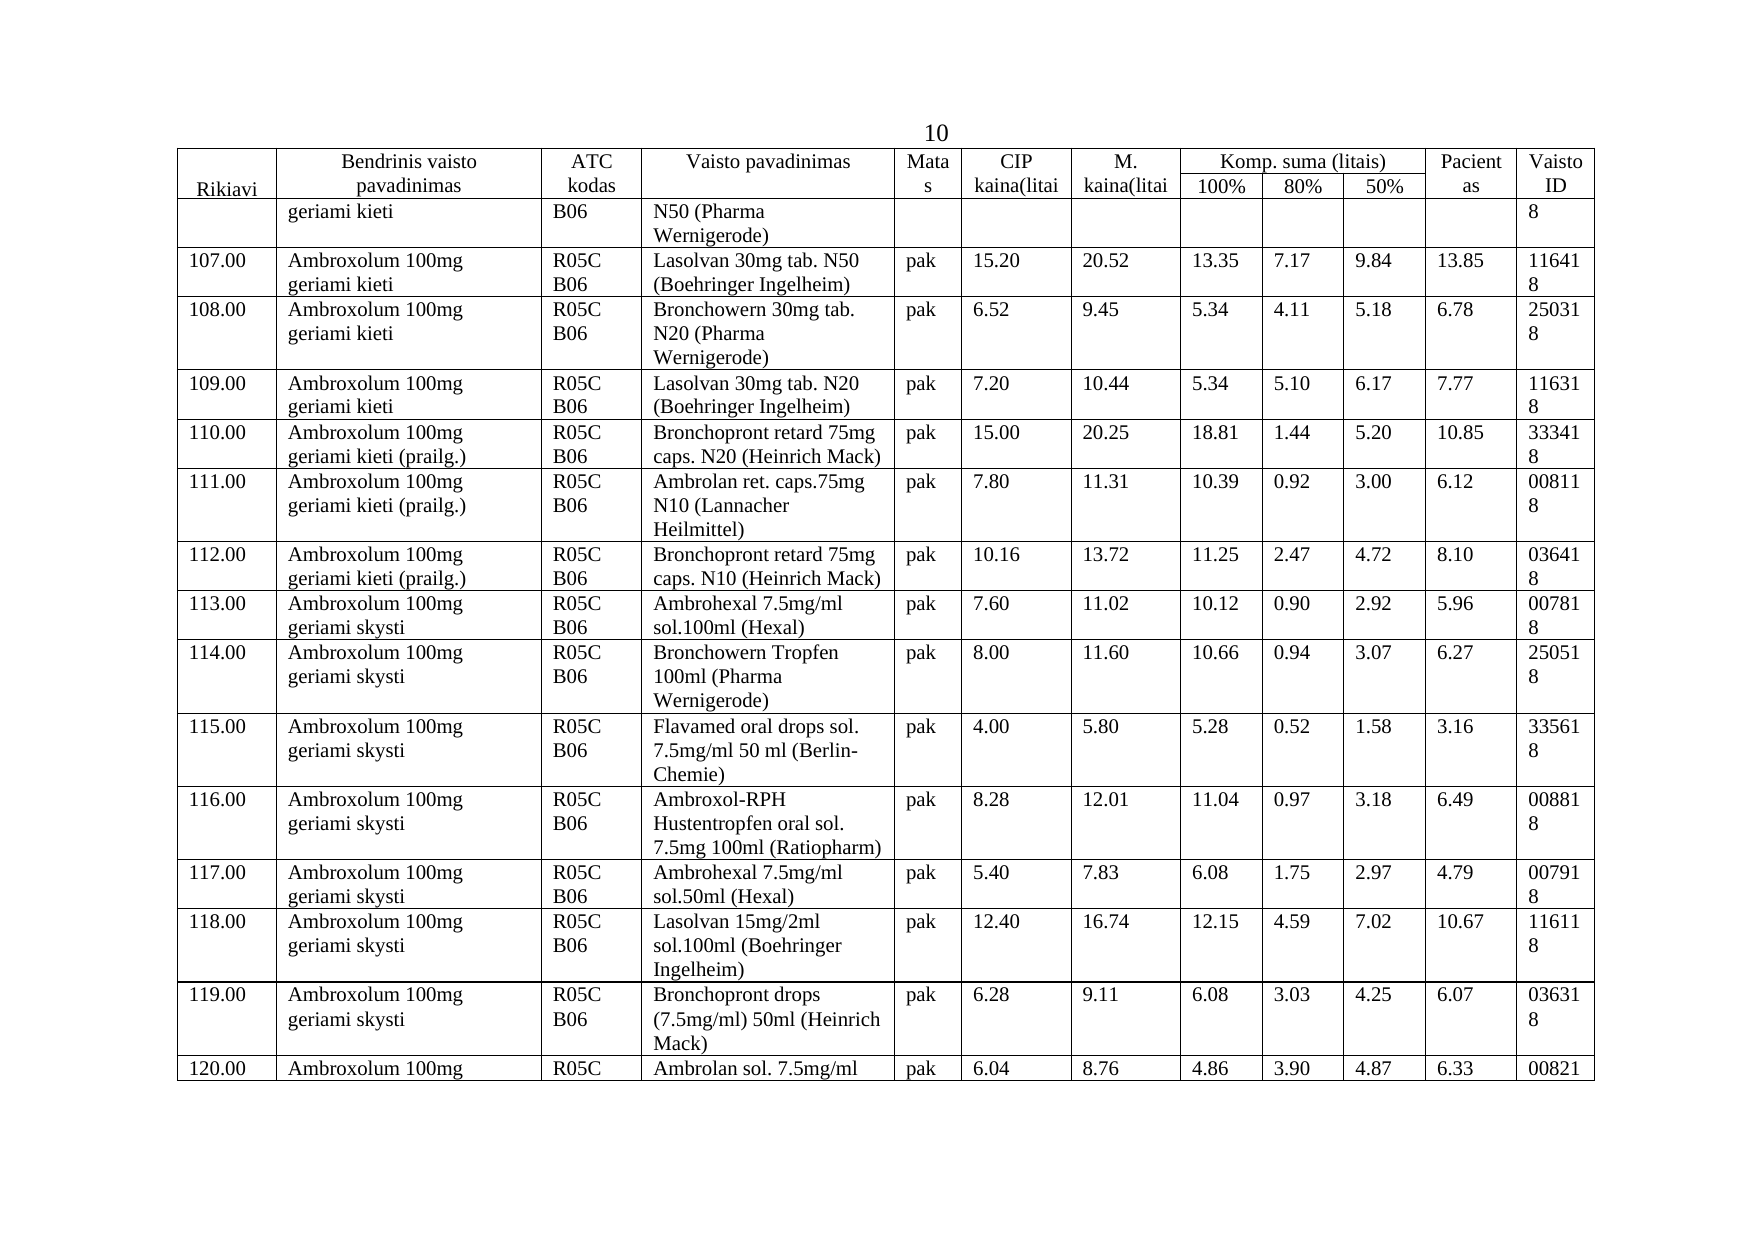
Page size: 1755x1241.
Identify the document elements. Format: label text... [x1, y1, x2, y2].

table_cell 4.11 [1263, 297, 1343, 369]
table_cell 13.85 [1426, 248, 1516, 296]
table_cell Bronchopront drops (7.5mg/ml) 50ml (Heinrich Mack) [642, 983, 894, 1054]
table_cell 3.16 [1426, 714, 1516, 786]
table_cell 3.18 [1344, 787, 1425, 859]
table_cell 6.07 [1426, 983, 1516, 1054]
table_cell R05C B06 [542, 787, 641, 859]
table_cell 11.31 [1072, 469, 1180, 541]
table_cell 111.00 [178, 469, 276, 541]
table_cell 7.60 [962, 591, 1071, 639]
table_cell 7.83 [1072, 860, 1180, 908]
table_cell 10.44 [1072, 370, 1180, 418]
table_cell Lasolvan 30mg tab. N50 (Boehringer Ingelheim) [642, 248, 894, 296]
table_cell 1.44 [1263, 420, 1343, 468]
table_cell 8.00 [962, 640, 1071, 712]
table_cell Ambroxolum 100mg geriami skysti [277, 983, 541, 1054]
table_cell 036418 [1517, 542, 1594, 590]
table_cell 4.79 [1426, 860, 1516, 908]
table_cell 6.17 [1344, 370, 1425, 418]
table_cell 15.20 [962, 248, 1071, 296]
table_cell R05C [542, 1056, 641, 1080]
table_cell 4.00 [962, 714, 1071, 786]
table_cell 5.10 [1263, 370, 1343, 418]
table_cell 6.33 [1426, 1056, 1516, 1080]
table_cell pak [895, 297, 961, 369]
table_cell 4.72 [1344, 542, 1425, 590]
table_cell pak [895, 909, 961, 981]
table_cell Bronchopront retard 75mg caps. N20 (Heinrich Mack) [642, 420, 894, 468]
table_cell 114.00 [178, 640, 276, 712]
table_cell 15.00 [962, 420, 1071, 468]
table_cell pak [895, 469, 961, 541]
table_cell Ambrolan sol. 7.5mg/ml [642, 1056, 894, 1080]
table_cell R05C B06 [542, 420, 641, 468]
table_cell 6.28 [962, 983, 1071, 1054]
table_cell [1344, 199, 1425, 247]
table_cell 8.10 [1426, 542, 1516, 590]
table_cell 0.97 [1263, 787, 1343, 859]
table_cell geriami kieti [277, 199, 541, 247]
table_cell 119.00 [178, 983, 276, 1054]
table_cell pak [895, 860, 961, 908]
table_cell pak [895, 248, 961, 296]
table_cell Lasolvan 30mg tab. N20 (Boehringer Ingelheim) [642, 370, 894, 418]
table_cell Ambroxolum 100mg geriami kieti [277, 297, 541, 369]
table_cell R05C B06 [542, 248, 641, 296]
table_cell 11.60 [1072, 640, 1180, 712]
table_cell 5.34 [1181, 370, 1262, 418]
table_cell 3.00 [1344, 469, 1425, 541]
table_cell R05C B06 [542, 542, 641, 590]
table_cell 12.40 [962, 909, 1071, 981]
table_cell 11.91 [1426, 199, 1516, 247]
table_cell 6.08 [1181, 860, 1262, 908]
table_cell pak [895, 420, 961, 468]
table_cell 100% [1181, 174, 1262, 198]
table_cell Ambroxolum 100mg geriami kieti [277, 370, 541, 418]
table_cell pak [895, 787, 961, 859]
table_cell [178, 199, 276, 247]
table_cell 116418 [1517, 248, 1594, 296]
table_cell 7.77 [1426, 370, 1516, 418]
table_cell R05C B06 [542, 297, 641, 369]
table_cell 10.12 [1181, 591, 1262, 639]
table_cell 008818 [1517, 787, 1594, 859]
table_cell Bronchopront retard 75mg caps. N10 (Heinrich Mack) [642, 542, 894, 590]
table_cell pak [895, 983, 961, 1054]
table_cell 20.52 [1072, 248, 1180, 296]
table_cell 4.87 [1344, 1056, 1425, 1080]
table_cell 18.81 [1181, 420, 1262, 468]
table_cell 7.02 [1344, 909, 1425, 981]
table_cell Bronchowern Tropfen 100ml (Pharma Wernigerode) [642, 640, 894, 712]
table_cell N50 (Pharma Wernigerode) [642, 199, 894, 247]
table_cell 13.35 [1181, 248, 1262, 296]
table_cell 11.25 [1181, 542, 1262, 590]
table_cell 5.96 [1426, 591, 1516, 639]
table_header CIP kaina(litais) [962, 149, 1071, 198]
table_cell 110.00 [178, 420, 276, 468]
table_cell 036318 [1517, 983, 1594, 1054]
table_cell 113.00 [178, 591, 276, 639]
table_cell 120.00 [178, 1056, 276, 1080]
table_cell 008118 [1517, 469, 1594, 541]
table_cell 115.00 [178, 714, 276, 786]
table_cell 0.92 [1263, 469, 1343, 541]
table_cell 335618 [1517, 714, 1594, 786]
table_cell R05C B06 [542, 860, 641, 908]
table_cell 7.17 [1263, 248, 1343, 296]
table_cell 008218 [1517, 1056, 1594, 1080]
table_cell R05C B06 [542, 640, 641, 712]
table_cell Bronchowern 30mg tab. N20 (Pharma Wernigerode) [642, 297, 894, 369]
table_cell pak [895, 591, 961, 639]
table_cell 2.92 [1344, 591, 1425, 639]
table_cell 50% [1344, 174, 1425, 198]
table_cell 3.90 [1263, 1056, 1343, 1080]
table_cell 0.94 [1263, 640, 1343, 712]
table_cell 333418 [1517, 420, 1594, 468]
table_cell 118.00 [178, 909, 276, 981]
table_cell 107.00 [178, 248, 276, 296]
table_cell 4.86 [1181, 1056, 1262, 1080]
table_cell 80% [1263, 174, 1343, 198]
table_header Pacientas primoka [1426, 149, 1516, 198]
table_cell Flavamed oral drops sol. 7.5mg/ml 50 ml (Berlin-Chemie) [642, 714, 894, 786]
table_cell 13.76 [962, 199, 1071, 247]
table_cell 16.74 [1072, 909, 1180, 981]
table_header Komp. suma (litais) [1181, 149, 1425, 173]
table_cell 6.04 [962, 1056, 1071, 1080]
table_cell pak [895, 640, 961, 712]
table_cell 0.52 [1263, 714, 1343, 786]
table_cell Lasolvan 15mg/2ml sol.100ml (Boehringer Ingelheim) [642, 909, 894, 981]
table_cell Ambroxolum 100mg geriami skysti [277, 909, 541, 981]
table_cell 20.25 [1072, 420, 1180, 468]
table_cell 8.28 [962, 787, 1071, 859]
table_cell Ambroxolum 100mg geriami kieti (prailg.) [277, 420, 541, 468]
table_cell 9.84 [1344, 248, 1425, 296]
table_cell 9.11 [1072, 983, 1180, 1054]
table_cell Ambroxolum 100mg [277, 1056, 541, 1080]
table_cell 5.20 [1344, 420, 1425, 468]
table_header Bendrinis vaisto pavadinimas [277, 149, 541, 198]
table_cell 6.27 [1426, 640, 1516, 712]
table_cell Ambroxolum 100mg geriami kieti (prailg.) [277, 469, 541, 541]
table_cell 007818 [1517, 591, 1594, 639]
table_cell 7.20 [962, 370, 1071, 418]
table_cell R05C B06 [542, 909, 641, 981]
table_cell B06 [542, 199, 641, 247]
table_header Matas [895, 149, 961, 198]
table_cell 5.34 [1181, 297, 1262, 369]
table_cell Ambroxolum 100mg geriami kieti [277, 248, 541, 296]
table_cell [1263, 199, 1343, 247]
table_cell 7.80 [962, 469, 1071, 541]
table_cell Ambroxolum 100mg geriami skysti [277, 591, 541, 639]
table_cell 8.76 [1072, 1056, 1180, 1080]
table_cell 108.00 [178, 297, 276, 369]
table_cell [1181, 199, 1262, 247]
table_cell 9.45 [1072, 297, 1180, 369]
table_cell 5.28 [1181, 714, 1262, 786]
table_cell 10.67 [1426, 909, 1516, 981]
table_cell Ambroxolum 100mg geriami skysti [277, 787, 541, 859]
table_cell 250418 [1517, 199, 1594, 247]
table_cell 112.00 [178, 542, 276, 590]
table_cell pak [895, 1056, 961, 1080]
table_cell 3.07 [1344, 640, 1425, 712]
table_cell 2.97 [1344, 860, 1425, 908]
table_header M. kaina(litais) [1072, 149, 1180, 198]
table_cell 117.00 [178, 860, 276, 908]
table_cell Ambroxolum 100mg geriami skysti [277, 714, 541, 786]
table_cell 1.75 [1263, 860, 1343, 908]
table_cell R05C B06 [542, 983, 641, 1054]
table_cell 6.12 [1426, 469, 1516, 541]
table_cell Ambroxolum 100mg geriami skysti [277, 640, 541, 712]
table_cell 0.90 [1263, 591, 1343, 639]
table_cell Ambrohexal 7.5mg/ml sol.50ml (Hexal) [642, 860, 894, 908]
table_cell 18.58 [1072, 199, 1180, 247]
table_header Vaisto ID kodas [1517, 149, 1594, 198]
table_cell 5.18 [1344, 297, 1425, 369]
table_cell 116118 [1517, 909, 1594, 981]
table_cell 6.49 [1426, 787, 1516, 859]
table_cell Ambroxolum 100mg geriami kieti (prailg.) [277, 542, 541, 590]
table_cell 6.08 [1181, 983, 1262, 1054]
table_cell [895, 199, 961, 247]
table_cell 109.00 [178, 370, 276, 418]
table_cell pak [895, 542, 961, 590]
table_cell R05C B06 [542, 591, 641, 639]
table_cell 10.16 [962, 542, 1071, 590]
table_cell 3.03 [1263, 983, 1343, 1054]
table_cell 116.00 [178, 787, 276, 859]
table_cell 12.15 [1181, 909, 1262, 981]
table_cell R05C B06 [542, 370, 641, 418]
table_cell 10.66 [1181, 640, 1262, 712]
table_cell 13.72 [1072, 542, 1180, 590]
table_cell R05C B06 [542, 469, 641, 541]
table_cell 11.02 [1072, 591, 1180, 639]
table_cell R05C B06 [542, 714, 641, 786]
table_cell Ambroxol-RPH Hustentropfen oral sol. 7.5mg 100ml (Ratiopharm) [642, 787, 894, 859]
table_cell 5.80 [1072, 714, 1180, 786]
table_cell 2.47 [1263, 542, 1343, 590]
table_cell 6.78 [1426, 297, 1516, 369]
table_header ATC kodas [542, 149, 641, 198]
table_cell pak [895, 714, 961, 786]
table_cell 007918 [1517, 860, 1594, 908]
table_cell Ambrohexal 7.5mg/ml sol.100ml (Hexal) [642, 591, 894, 639]
table_cell 12.01 [1072, 787, 1180, 859]
table_cell Ambrolan ret. caps.75mg N10 (Lannacher Heilmittel) [642, 469, 894, 541]
table_header Rikiavimo tvarka [178, 149, 276, 198]
table_cell 116318 [1517, 370, 1594, 418]
table_cell 10.85 [1426, 420, 1516, 468]
table_cell 10.39 [1181, 469, 1262, 541]
table_cell 250518 [1517, 640, 1594, 712]
table_cell Ambroxolum 100mg geriami skysti [277, 860, 541, 908]
table_cell 4.59 [1263, 909, 1343, 981]
table_cell 250318 [1517, 297, 1594, 369]
table_cell 4.25 [1344, 983, 1425, 1054]
table_cell 5.40 [962, 860, 1071, 908]
table_cell 1.58 [1344, 714, 1425, 786]
table_cell 11.04 [1181, 787, 1262, 859]
table_cell pak [895, 370, 961, 418]
table_header Vaisto pavadinimas [642, 149, 894, 198]
table_cell 6.52 [962, 297, 1071, 369]
